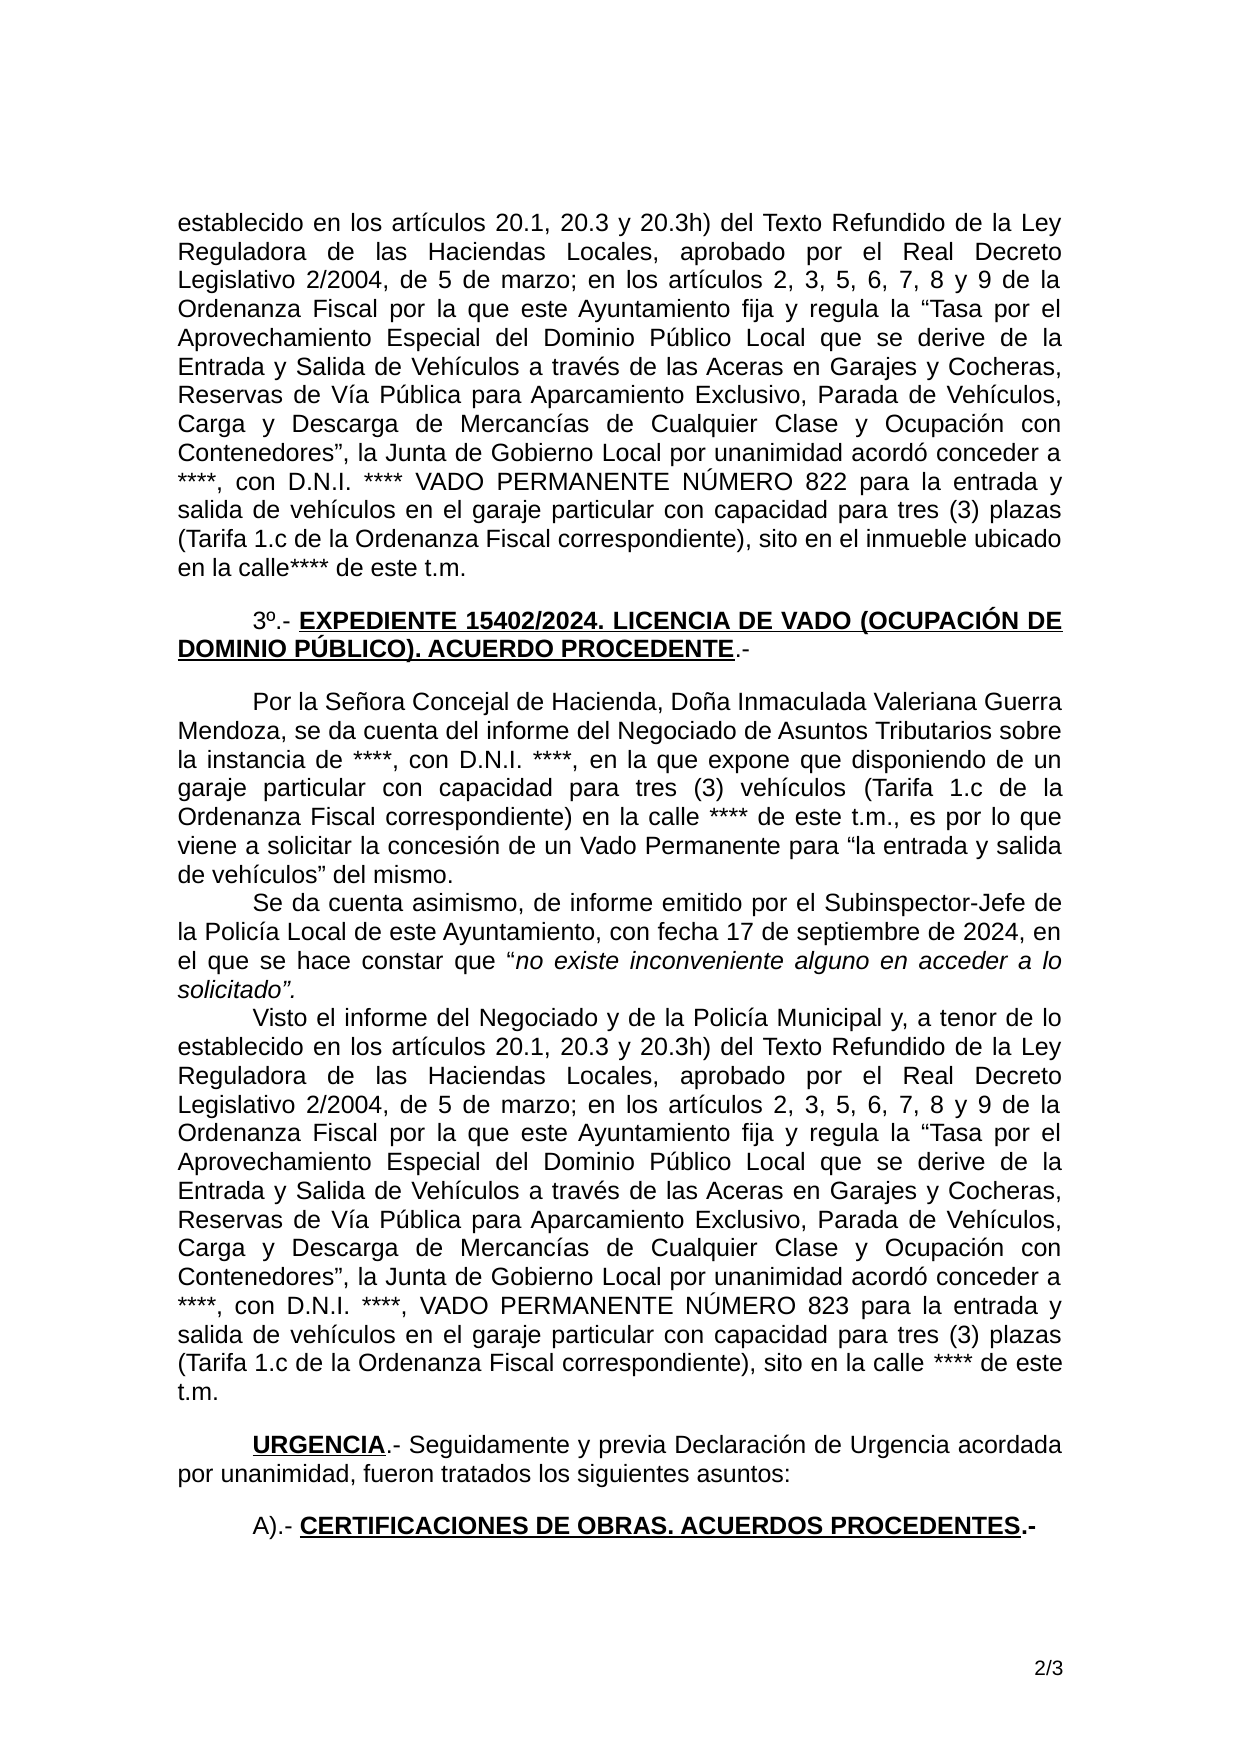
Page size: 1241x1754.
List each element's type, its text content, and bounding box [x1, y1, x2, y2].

text 3º.- EXPEDIENTE 15402/2024. LICENCIA DE VADO (OCUPACIÓN DE DOMINIO PÚBLICO). ACUERDO PROCEDENTE.- [177, 606, 1063, 663]
text URGENCIA.- Seguidamente y previa Declaración de Urgencia acordada por unanimidad, fueron tratados los siguientes asuntos: [177, 1430, 1063, 1487]
text establecido en los artículos 20.1, 20.3 y 20.3h) del Texto Refundido de la Ley Reguladora de las Haciendas Locales, aprobado por el Real Decreto Legislativo 2/2004, de 5 de marzo; en los artículos 2, 3, 5, 6, 7, 8 y 9 de la Ordenanza Fiscal por la que este Ayuntamiento fija y regula la “Tasa por el Aprovechamiento Especial del Dominio Público Local que se derive de la Entrada y Salida de Vehículos a través de las Aceras en Garajes y Cocheras, Reservas de Vía Pública para Aparcamiento Exclusivo, Parada de Vehículos, Carga y Descarga de Mercancías de Cualquier Clase y Ocupación con Contenedores”, la Junta de Gobierno Local por unanimidad acordó conceder a ****, con D.N.I. **** VADO PERMANENTE NÚMERO 822 para la entrada y salida de vehículos en el garaje particular con capacidad para tres (3) plazas (Tarifa 1.c de la Ordenanza Fiscal correspondiente), sito en el inmueble ubicado en la calle**** de este t.m. [177, 208, 1063, 582]
text A).- CERTIFICACIONES DE OBRAS. ACUERDOS PROCEDENTES.- [177, 1511, 1063, 1540]
text Visto el informe del Negociado y de la Policía Municipal y, a tenor de lo establecido en los artículos 20.1, 20.3 y 20.3h) del Texto Refundido de la Ley Reguladora de las Haciendas Locales, aprobado por el Real Decreto Legislativo 2/2004, de 5 de marzo; en los artículos 2, 3, 5, 6, 7, 8 y 9 de la Ordenanza Fiscal por la que este Ayuntamiento fija y regula la “Tasa por el Aprovechamiento Especial del Dominio Público Local que se derive de la Entrada y Salida de Vehículos a través de las Aceras en Garajes y Cocheras, Reservas de Vía Pública para Aparcamiento Exclusivo, Parada de Vehículos, Carga y Descarga de Mercancías de Cualquier Clase y Ocupación con Contenedores”, la Junta de Gobierno Local por unanimidad acordó conceder a ****, con D.N.I. ****, VADO PERMANENTE NÚMERO 823 para la entrada y salida de vehículos en el garaje particular con capacidad para tres (3) plazas (Tarifa 1.c de la Ordenanza Fiscal correspondiente), sito en la calle **** de este t.m. [177, 1003, 1063, 1406]
text Se da cuenta asimismo, de informe emitido por el Subinspector-Jefe de la Policía Local de este Ayuntamiento, con fecha 17 de septiembre de 2024, en el que se hace constar que “no existe inconveniente alguno en acceder a lo solicitado”. [177, 888, 1063, 1003]
text Por la Señora Concejal de Hacienda, Doña Inmaculada Valeriana Guerra Mendoza, se da cuenta del informe del Negociado de Asuntos Tributarios sobre la instancia de ****, con D.N.I. ****, en la que expone que disponiendo de un garaje particular con capacidad para tres (3) vehículos (Tarifa 1.c de la Ordenanza Fiscal correspondiente) en la calle **** de este t.m., es por lo que viene a solicitar la concesión de un Vado Permanente para “la entrada y salida de vehículos” del mismo. [177, 687, 1063, 888]
